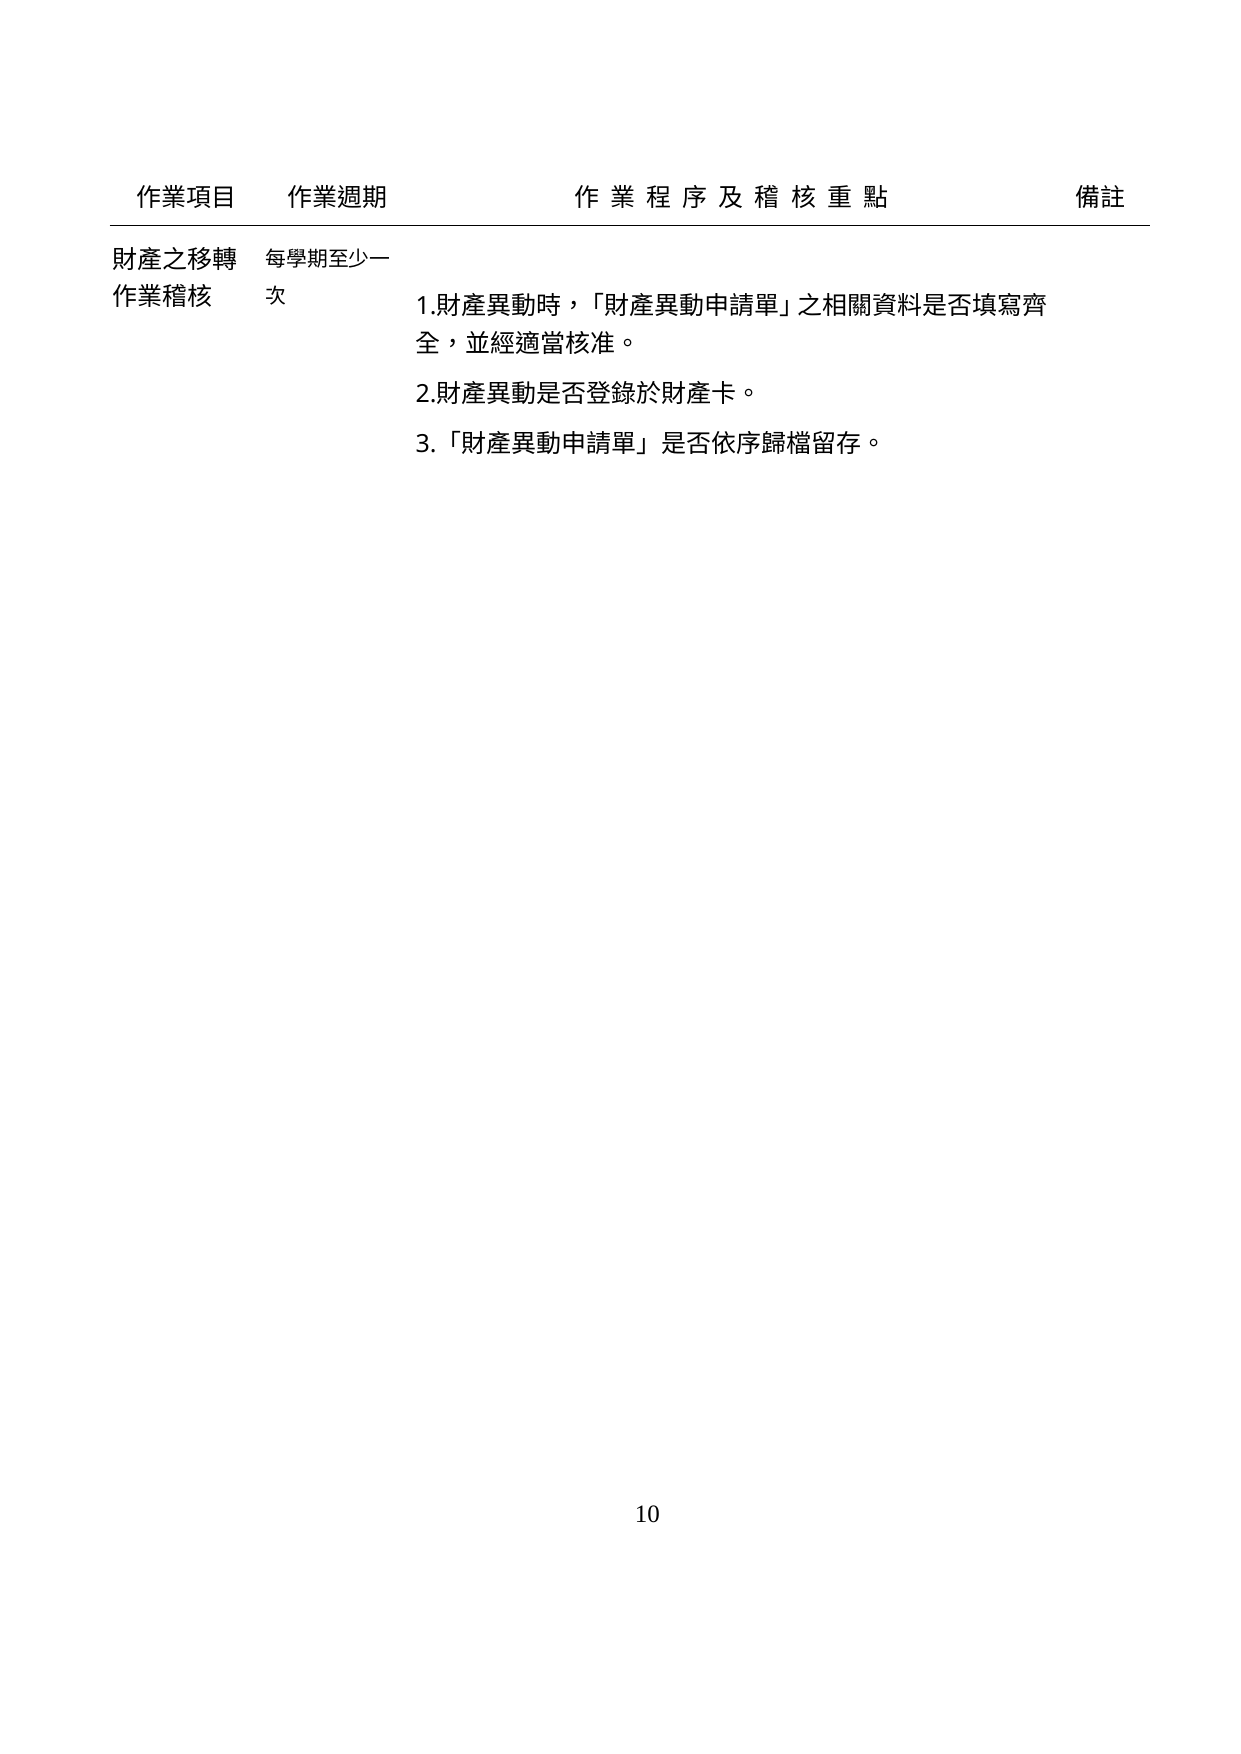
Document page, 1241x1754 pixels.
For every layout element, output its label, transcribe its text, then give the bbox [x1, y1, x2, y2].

table_header 作業項目 [110, 164, 262, 225]
table_cell 每學期至少一次 [263, 226, 412, 410]
table_cell 2.財產異動是否登錄於財產卡。 [413, 360, 1050, 410]
table_header 備註 [1050, 164, 1150, 225]
table_cell [1050, 410, 1150, 460]
table_cell 財產之移轉作業稽核 [110, 226, 262, 460]
text 10 [634, 1500, 665, 1528]
table_cell 1.財產異動時，「財產異動申請單」之相關資料是否填寫齊全，並經適當核准。 [413, 273, 1050, 360]
table_header 作業週期 [263, 164, 412, 225]
table_cell [1050, 360, 1150, 410]
table_cell [413, 226, 1050, 273]
table_cell [1050, 273, 1150, 360]
table_cell [1050, 226, 1150, 273]
table_cell [263, 410, 412, 460]
table_header 作 業 程 序 及 稽 核 重 點 [413, 164, 1050, 225]
table_cell 3.「財產異動申請單」是否依序歸檔留存。 [413, 410, 1050, 460]
